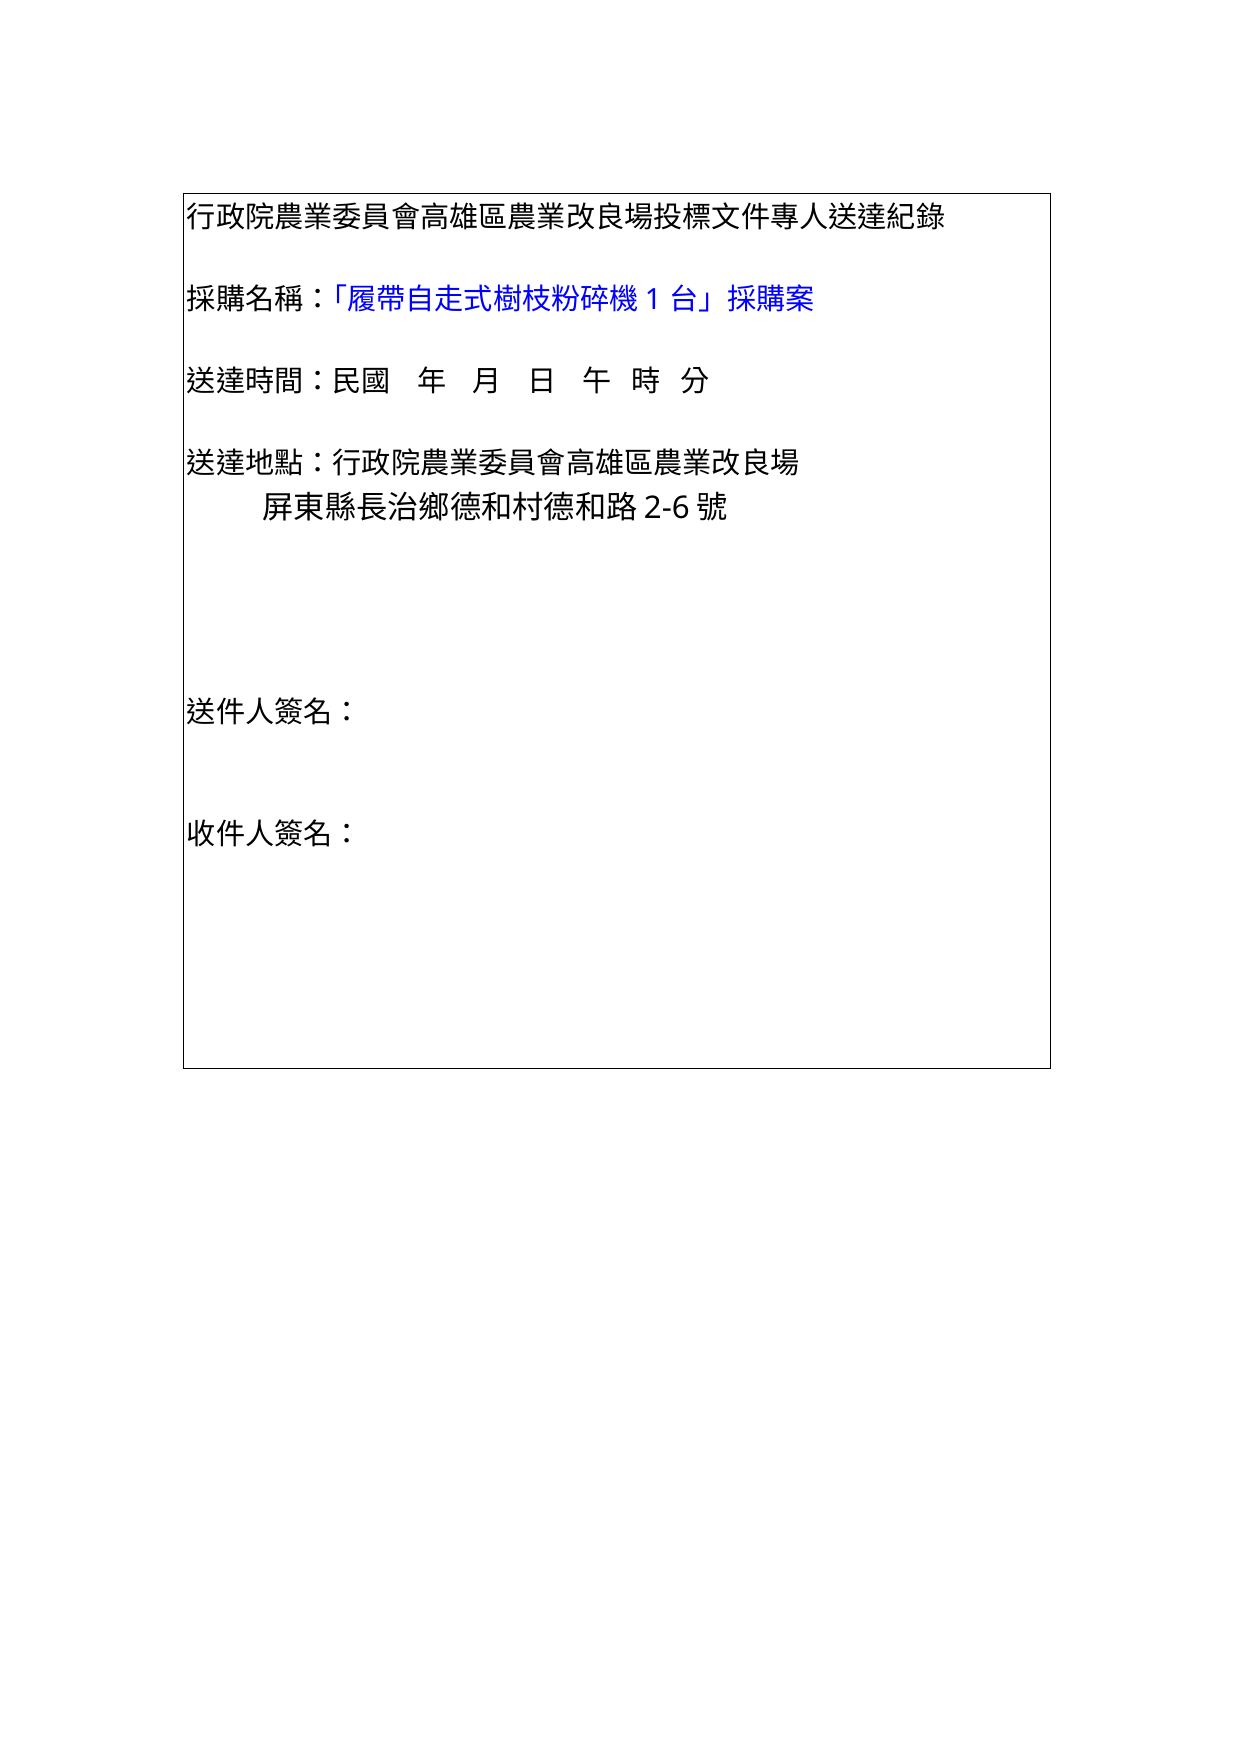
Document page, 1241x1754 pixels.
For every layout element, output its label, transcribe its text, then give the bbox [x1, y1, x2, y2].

table_header 行政院農業委員會高雄區農業改良場投標文件專人送達紀錄 採購名稱：「履帶自走式樹枝粉碎機1 台」採購案 送達時間：民國 年 月 日 午 時 分 送達地點：行政院農業委員會高雄區農業改良場 屏東縣長治鄉德和村德和路2-6號 送件人簽名： 收件人簽名： [184, 194, 1050, 1068]
